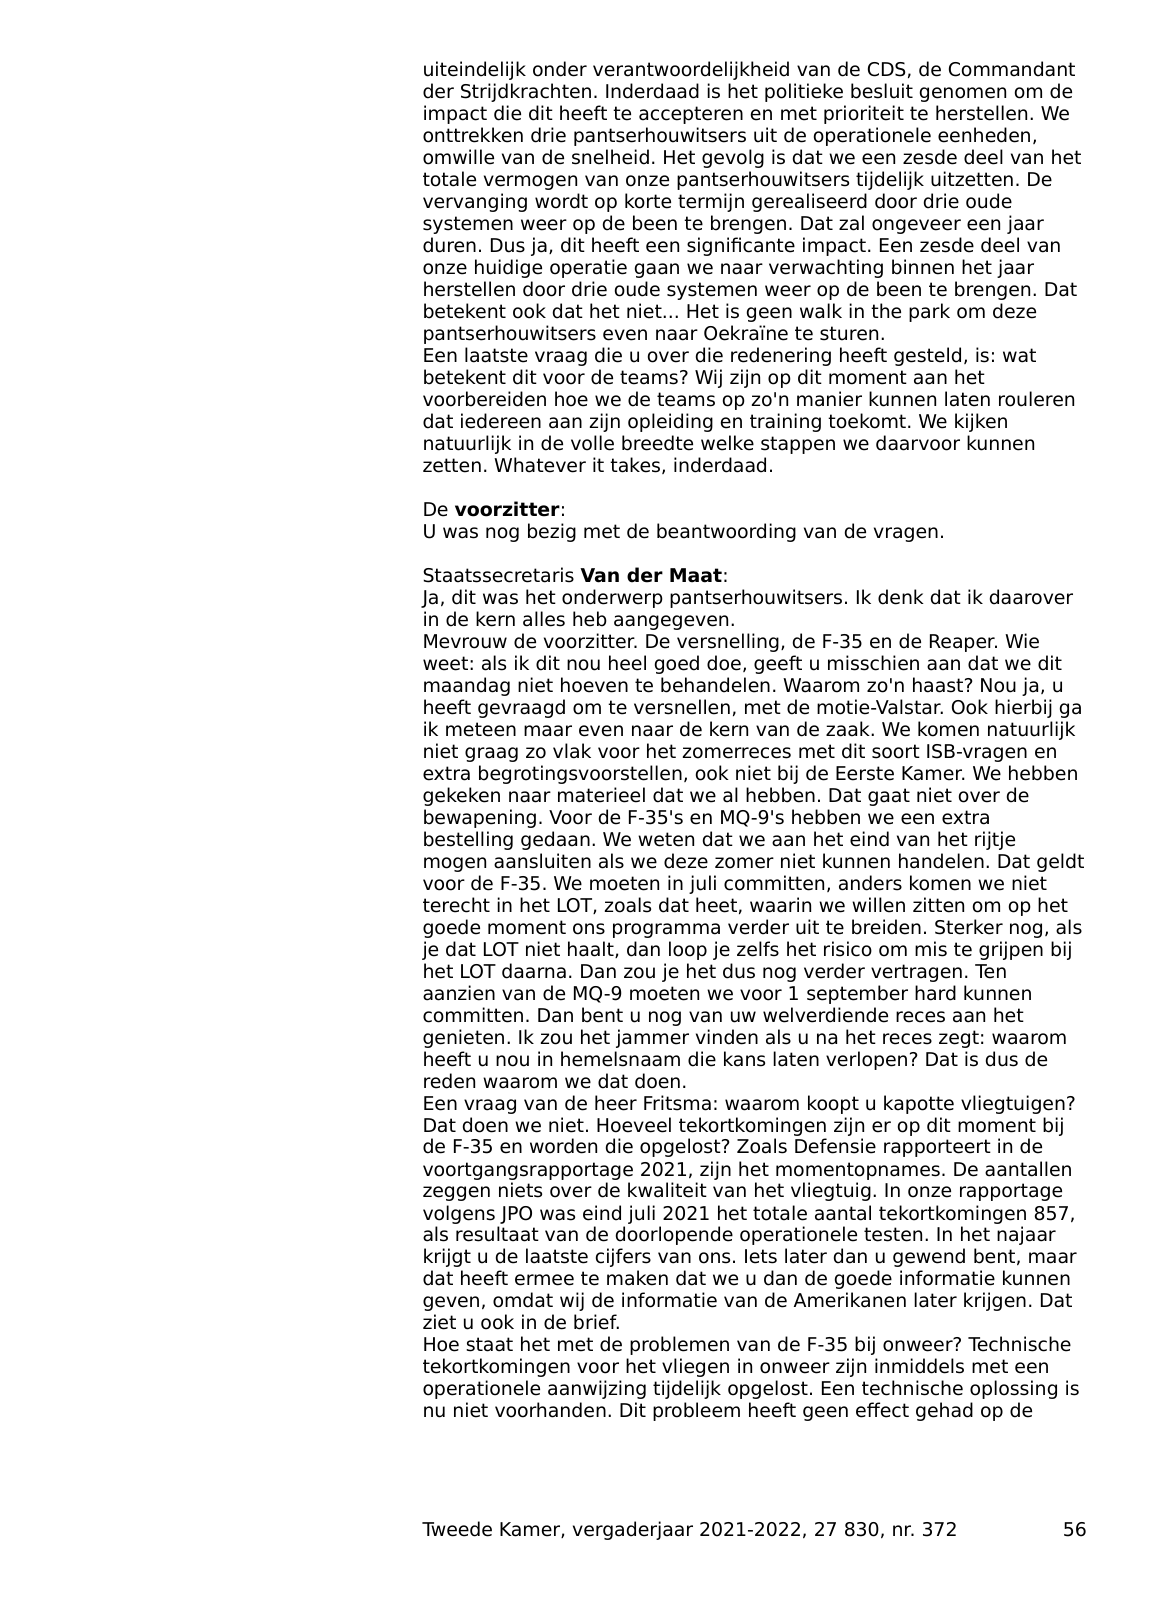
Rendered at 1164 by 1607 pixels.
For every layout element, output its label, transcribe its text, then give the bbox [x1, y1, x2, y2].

text Een vraag van de heer Fritsma: waarom koopt u kapotte vliegtuigen? Dat doen we niet. Hoeveel tekortkomingen zijn er op dit moment bij de F-35 en worden die opgelost? Zoals Defensie rapporteert in de voortgangsrapportage 2021, zijn het momentopnames. De aantallen zeggen niets over de kwaliteit van het vliegtuig. In onze rapportage volgens JPO was eind juli 2021 het totale aantal tekortkomingen 857, als resultaat van de doorlopende operationele testen. In het najaar krijgt u de laatste cijfers van ons. Iets later dan u gewend bent, maar dat heeft ermee te maken dat we u dan de goede informatie kunnen geven, omdat wij de informatie van de Amerikanen later krijgen. Dat ziet u ook in de brief. [422, 1092, 1087, 1334]
text Ja, dit was het onderwerp pantserhouwitsers. Ik denk dat ik daarover in de kern alles heb aangegeven. [422, 587, 1087, 631]
text Hoe staat het met de problemen van de F-35 bij onweer? Technische tekortkomingen voor het vliegen in onweer zijn inmiddels met een operationele aanwijzing tijdelijk opgelost. Een technische oplossing is nu niet voorhanden. Dit probleem heeft geen effect gehad op de [422, 1334, 1087, 1422]
text Staatssecretaris Van der Maat: [422, 565, 1087, 587]
text De voorzitter: [422, 499, 1087, 521]
text U was nog bezig met de beantwoording van de vragen. [422, 521, 1087, 543]
text Mevrouw de voorzitter. De versnelling, de F-35 en de Reaper. Wie weet: als ik dit nou heel goed doe, geeft u misschien aan dat we dit maandag niet hoeven te behandelen. Waarom zo'n haast? Nou ja, u heeft gevraagd om te versnellen, met de motie-Valstar. Ook hierbij ga ik meteen maar even naar de kern van de zaak. We komen natuurlijk niet graag zo vlak voor het zomerreces met dit soort ISB-vragen en extra begrotingsvoorstellen, ook niet bij de Eerste Kamer. We hebben gekeken naar materieel dat we al hebben. Dat gaat niet over de bewapening. Voor de F-35's en MQ-9's hebben we een extra bestelling gedaan. We weten dat we aan het eind van het rijtje mogen aansluiten als we deze zomer niet kunnen handelen. Dat geldt voor de F-35. We moeten in juli committen, anders komen we niet terecht in het LOT, zoals dat heet, waarin we willen zitten om op het goede moment ons programma verder uit te breiden. Sterker nog, als je dat LOT niet haalt, dan loop je zelfs het risico om mis te grijpen bij het LOT daarna. Dan zou je het dus nog verder vertragen. Ten aanzien van de MQ-9 moeten we voor 1 september hard kunnen committen. Dan bent u nog van uw welverdiende reces aan het genieten. Ik zou het jammer vinden als u na het reces zegt: waarom heeft u nou in hemelsnaam die kans laten verlopen? Dat is dus de reden waarom we dat doen. [422, 631, 1087, 1092]
text Een laatste vraag die u over die redenering heeft gesteld, is: wat betekent dit voor de teams? Wij zijn op dit moment aan het voorbereiden hoe we de teams op zo'n manier kunnen laten rouleren dat iedereen aan zijn opleiding en training toekomt. We kijken natuurlijk in de volle breedte welke stappen we daarvoor kunnen zetten. Whatever it takes, inderdaad. [422, 345, 1087, 477]
text uiteindelijk onder verantwoordelijkheid van de CDS, de Commandant der Strijdkrachten. Inderdaad is het politieke besluit genomen om de impact die dit heeft te accepteren en met prioriteit te herstellen. We onttrekken drie pantserhouwitsers uit de operationele eenheden, omwille van de snelheid. Het gevolg is dat we een zesde deel van het totale vermogen van onze pantserhouwitsers tijdelijk uitzetten. De vervanging wordt op korte termijn gerealiseerd door drie oude systemen weer op de been te brengen. Dat zal ongeveer een jaar duren. Dus ja, dit heeft een significante impact. Een zesde deel van onze huidige operatie gaan we naar verwachting binnen het jaar herstellen door drie oude systemen weer op de been te brengen. Dat betekent ook dat het niet... Het is geen walk in the park om deze pantserhouwitsers even naar Oekraïne te sturen. [422, 59, 1087, 345]
